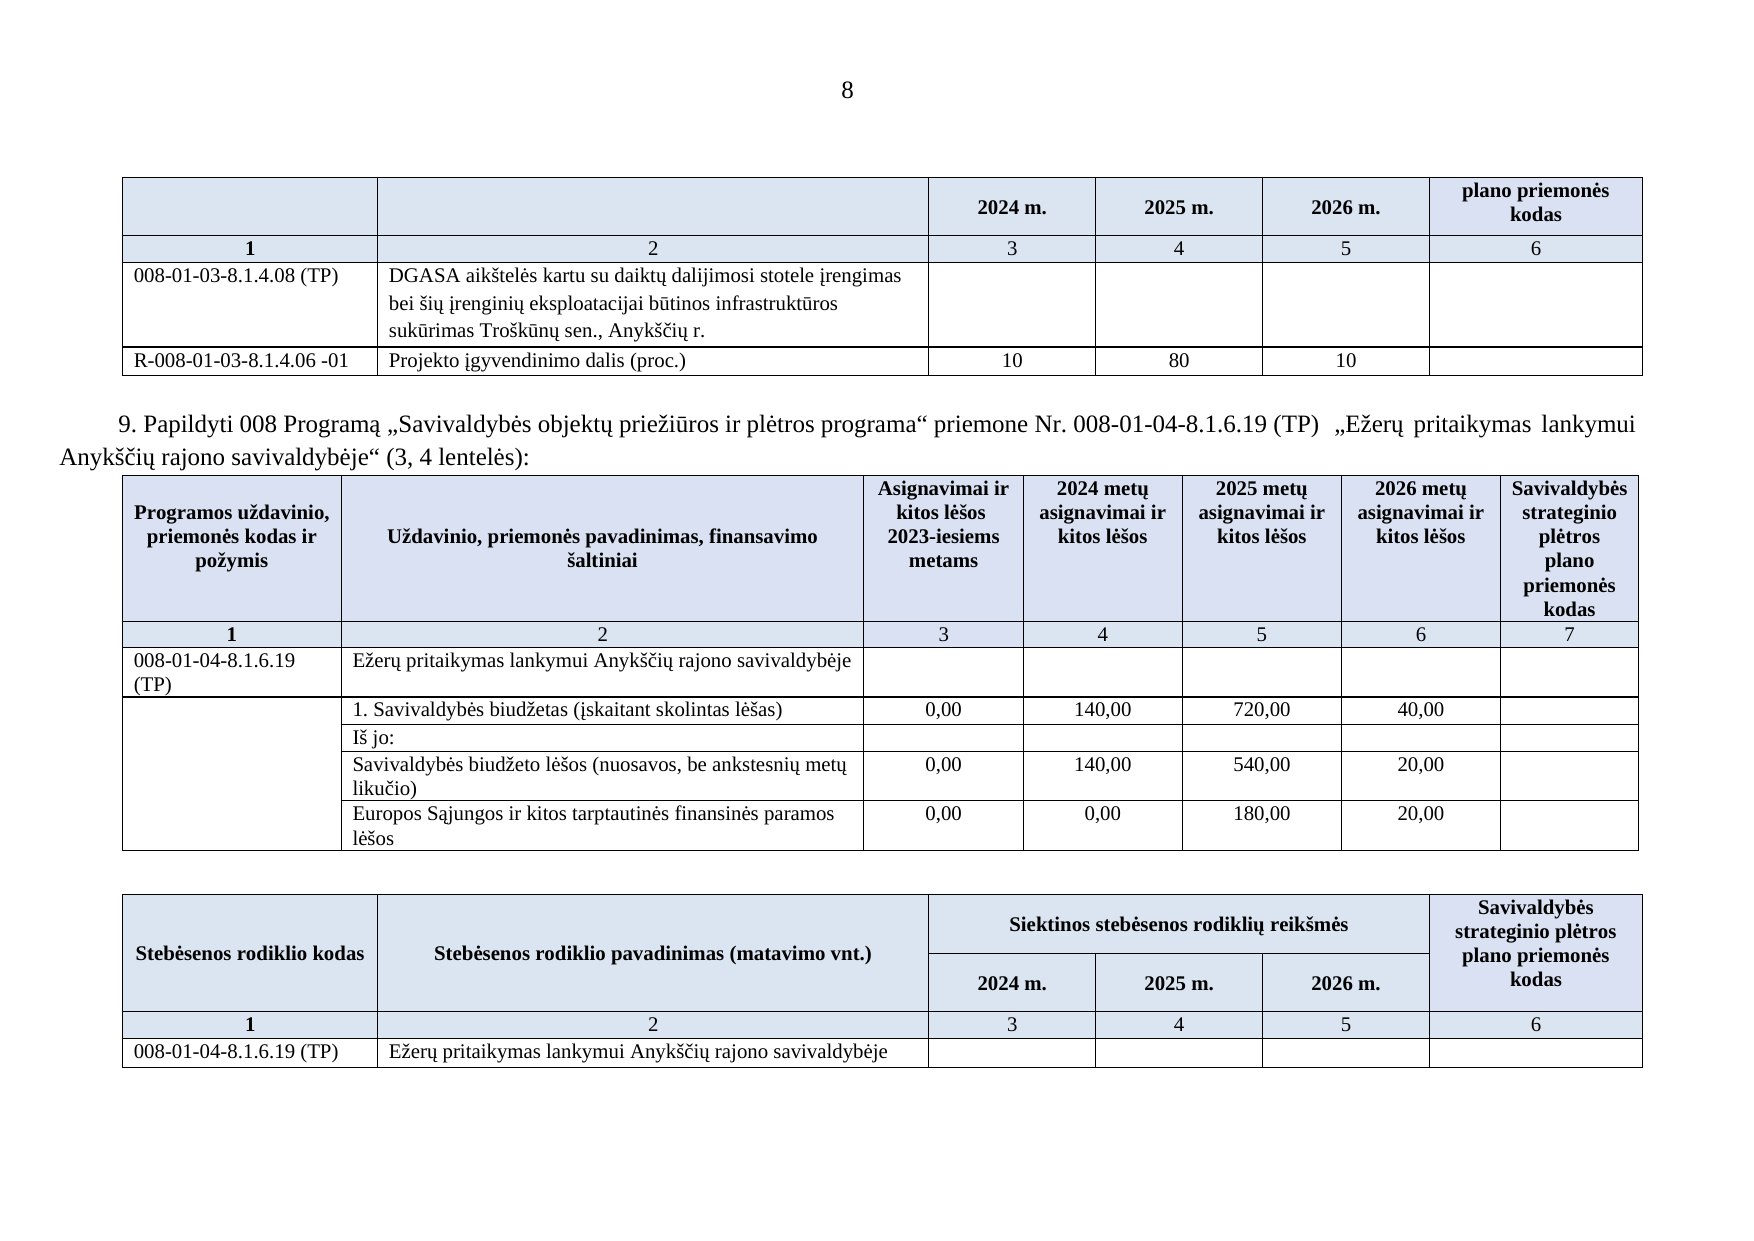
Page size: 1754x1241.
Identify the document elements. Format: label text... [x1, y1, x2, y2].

table_cell 2024 m. [929, 954, 1095, 1011]
table_cell [1183, 725, 1341, 751]
table_cell [1501, 752, 1638, 800]
table_cell 140,00 [1024, 698, 1182, 724]
table_header 2026 metų asignavimai ir kitos lėšos [1342, 476, 1500, 621]
table_cell 6 [1430, 236, 1642, 262]
table_cell 0,00 [1024, 801, 1182, 849]
table_cell 3 [929, 236, 1095, 262]
table_cell 10 [1263, 348, 1429, 375]
table_cell 5 [1263, 1012, 1429, 1038]
table_cell [1263, 263, 1429, 346]
table_cell [1342, 648, 1500, 696]
table_cell Iš jo: [342, 725, 863, 751]
table_cell 1 [123, 236, 377, 262]
table_header Uždavinio, priemonės pavadinimas, finansavimo šaltiniai [342, 476, 863, 621]
table_cell 5 [1263, 236, 1429, 262]
table_cell [1430, 1039, 1642, 1067]
table_cell Ežerų pritaikymas lankymui Anykščių rajono savivaldybėje [342, 648, 863, 696]
table_cell [864, 725, 1023, 751]
table_cell [1501, 698, 1638, 724]
table_cell 6 [1430, 1012, 1642, 1038]
table_cell 7 [1501, 622, 1638, 647]
table_header Asignavimai ir kitos lėšos 2023-iesiems metams [864, 476, 1023, 621]
table_cell 10 [929, 348, 1095, 375]
table_cell 3 [929, 1012, 1095, 1038]
table_cell 2025 m. [1096, 954, 1262, 1011]
table_cell [1430, 263, 1642, 346]
table_cell Savivaldybės biudžeto lėšos (nuosavos, be ankstesnių metų likučio) [342, 752, 863, 800]
table_header Siektinos stebėsenos rodiklių reikšmės [929, 895, 1429, 953]
table_cell [1024, 648, 1182, 696]
table_header Programos uždavinio, priemonės kodas ir požymis [123, 476, 341, 621]
table_cell 008-01-04-8.1.6.19 (TP) [123, 648, 341, 696]
table_cell [864, 648, 1023, 696]
table_cell 2 [378, 236, 928, 262]
table_header [378, 178, 928, 235]
table_cell 140,00 [1024, 752, 1182, 800]
table_cell 2 [342, 622, 863, 647]
table_cell [1501, 801, 1638, 849]
table_cell R-008-01-03-8.1.4.06 -01 [123, 348, 377, 375]
table_cell 180,00 [1183, 801, 1341, 849]
table_cell [1263, 1039, 1429, 1067]
table_cell 008-01-03-8.1.4.08 (TP) [123, 263, 377, 346]
table_cell [1342, 725, 1500, 751]
table_cell 008-01-04-8.1.6.19 (TP) [123, 1039, 377, 1067]
table_cell DGASA aikštelės kartu su daiktų dalijimosi stotele įrengimas bei šių įrenginių eksploatacijai būtinos infrastruktūros sukūrimas Troškūnų sen., Anykščių r. [378, 263, 928, 346]
table_cell 1 [123, 622, 341, 647]
table_cell 5 [1183, 622, 1341, 647]
table_cell 2024 m. [929, 178, 1095, 235]
table_cell 4 [1096, 1012, 1262, 1038]
table_cell 1 [123, 1012, 377, 1038]
table_header 2025 metų asignavimai ir kitos lėšos [1183, 476, 1341, 621]
table_cell 6 [1342, 622, 1500, 647]
table_cell [1501, 725, 1638, 751]
table_cell 2026 m. [1263, 954, 1429, 1011]
table_cell Ežerų pritaikymas lankymui Anykščių rajono savivaldybėje [378, 1039, 928, 1067]
table_cell 2025 m. [1096, 178, 1262, 235]
table_cell 3 [864, 622, 1023, 647]
table_cell [929, 263, 1095, 346]
table_cell [1183, 648, 1341, 696]
table_cell 0,00 [864, 801, 1023, 849]
table_cell 2 [378, 1012, 928, 1038]
table_cell [929, 1039, 1095, 1067]
table_header Savivaldybės strateginio plėtros plano priemonės kodas [1430, 895, 1642, 1011]
table_header Savivaldybės strateginio plėtros plano priemonės kodas [1501, 476, 1638, 621]
table_header Stebėsenos rodiklio kodas [123, 895, 377, 1011]
table_cell [1430, 348, 1642, 375]
table_cell 40,00 [1342, 698, 1500, 724]
table_cell 4 [1024, 622, 1182, 647]
table_cell 720,00 [1183, 698, 1341, 724]
table_cell 0,00 [864, 698, 1023, 724]
table_cell [123, 698, 341, 849]
table_cell Projekto įgyvendinimo dalis (proc.) [378, 348, 928, 375]
table_cell 80 [1096, 348, 1262, 375]
table_header Stebėsenos rodiklio pavadinimas (matavimo vnt.) [378, 895, 928, 1011]
table_cell 4 [1096, 236, 1262, 262]
table_cell Europos Sąjungos ir kitos tarptautinės finansinės paramos lėšos [342, 801, 863, 849]
table_cell 20,00 [1342, 801, 1500, 849]
table_cell 20,00 [1342, 752, 1500, 800]
table_cell 0,00 [864, 752, 1023, 800]
table_cell 2026 m. [1263, 178, 1429, 235]
table_cell [1096, 1039, 1262, 1067]
table_cell 1. Savivaldybės biudžetas (įskaitant skolintas lėšas) [342, 698, 863, 724]
text 9. Papildyti 008 Programą „Savivaldybės objektų priežiūros ir plėtros programa“ priemone Nr. 008-01-04-8.1.6.19 (TP) „Ežerų pritaikymas lankymui Anykščių rajono savivaldybėje“ (3, 4 lentelės): [59, 409, 1636, 471]
table_header 2024 metų asignavimai ir kitos lėšos [1024, 476, 1182, 621]
table_cell 540,00 [1183, 752, 1341, 800]
table_header [123, 178, 377, 235]
table_header plano priemonės kodas [1430, 178, 1642, 235]
table_cell [1096, 263, 1262, 346]
table_cell [1501, 648, 1638, 696]
table_cell [1024, 725, 1182, 751]
